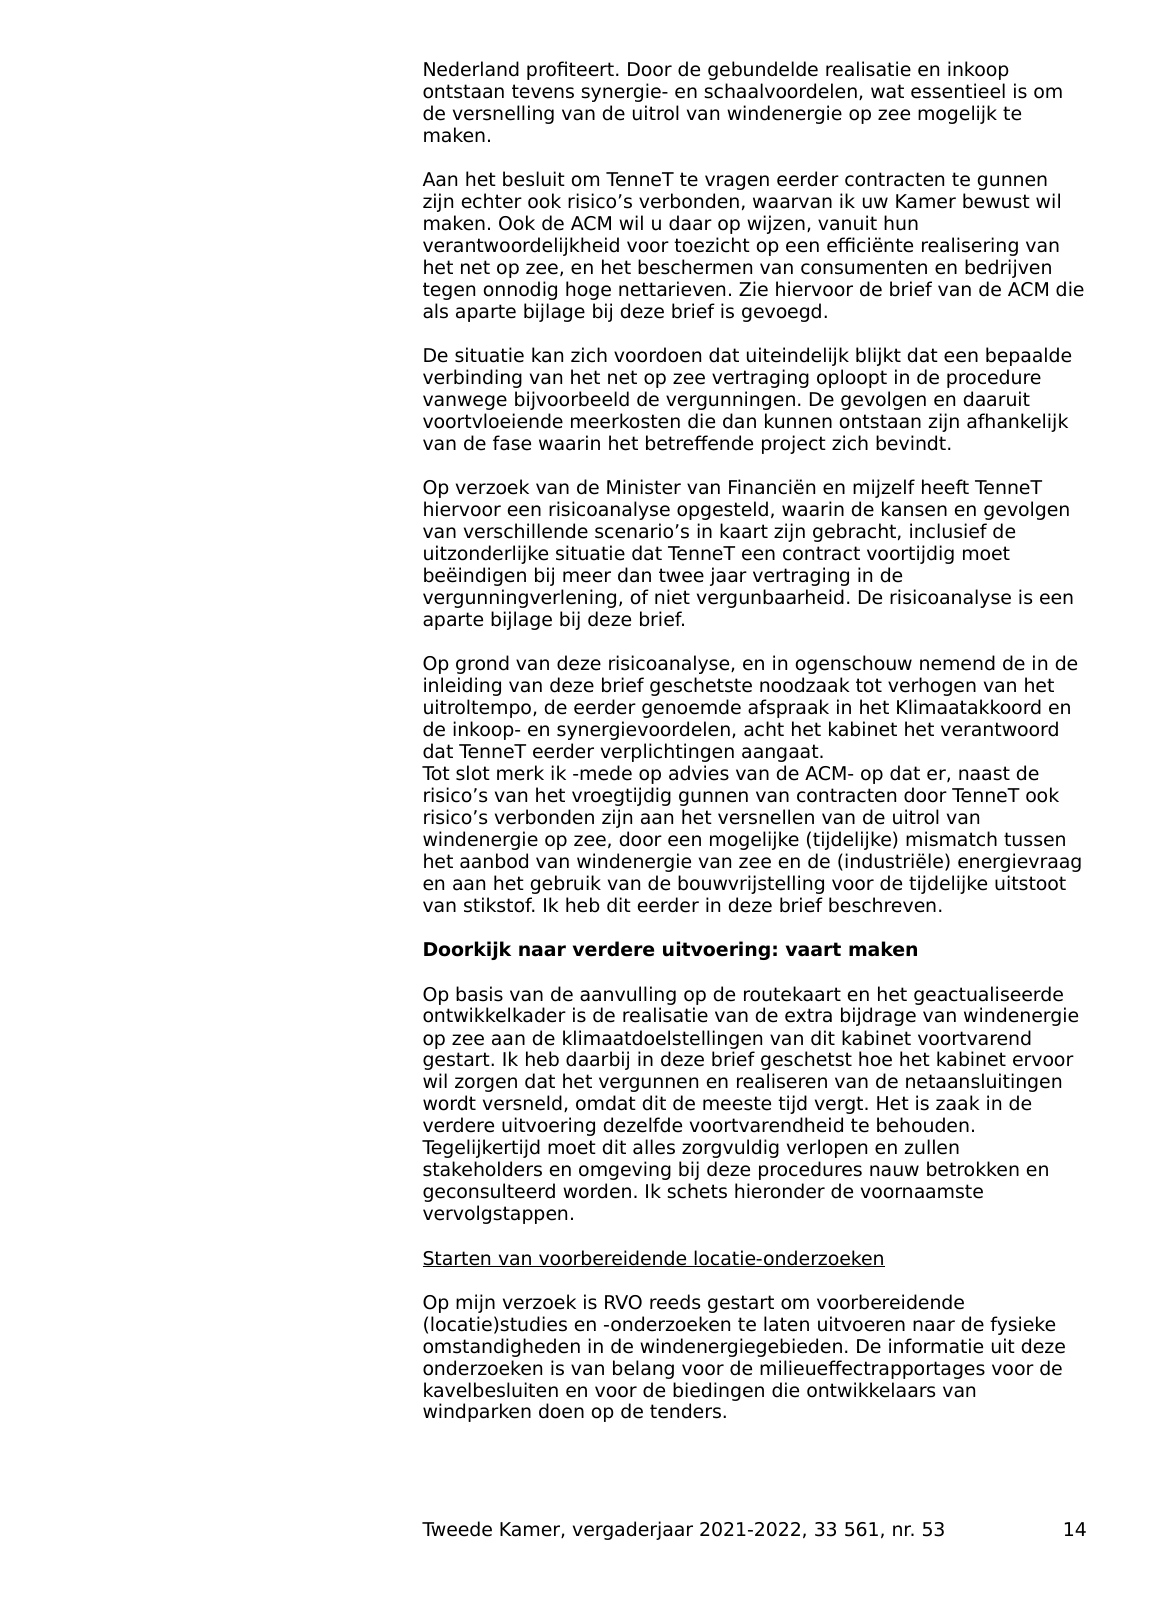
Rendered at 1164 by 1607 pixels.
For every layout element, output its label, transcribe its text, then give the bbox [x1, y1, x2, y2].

text Op basis van de aanvulling op de routekaart en het geactualiseerde ontwikkelkader is de realisatie van de extra bijdrage van windenergie op zee aan de klimaatdoelstellingen van dit kabinet voortvarend gestart. Ik heb daarbij in deze brief geschetst hoe het kabinet ervoor wil zorgen dat het vergunnen en realiseren van de netaansluitingen wordt versneld, omdat dit de meeste tijd vergt. Het is zaak in de verdere uitvoering dezelfde voortvarendheid te behouden. Tegelijkertijd moet dit alles zorgvuldig verlopen en zullen stakeholders en omgeving bij deze procedures nauw betrokken en geconsulteerd worden. Ik schets hieronder de voornaamste vervolgstappen. [422, 983, 1087, 1225]
text Aan het besluit om TenneT te vragen eerder contracten te gunnen zijn echter ook risico’s verbonden, waarvan ik uw Kamer bewust wil maken. Ook de ACM wil u daar op wijzen, vanuit hun verantwoordelijkheid voor toezicht op een efficiënte realisering van het net op zee, en het beschermen van consumenten en bedrijven tegen onnodig hoge nettarieven. Zie hiervoor de brief van de ACM die als aparte bijlage bij deze brief is gevoegd. [422, 169, 1087, 323]
text Tot slot merk ik -mede op advies van de ACM- op dat er, naast de risico’s van het vroegtijdig gunnen van contracten door TenneT ook risico’s verbonden zijn aan het versnellen van de uitrol van windenergie op zee, door een mogelijke (tijdelijke) mismatch tussen het aanbod van windenergie van zee en de (industriële) energievraag en aan het gebruik van de bouwvrijstelling voor de tijdelijke uitstoot van stikstof. Ik heb dit eerder in deze brief beschreven. [422, 763, 1087, 917]
text Op verzoek van de Minister van Financiën en mijzelf heeft TenneT hiervoor een risicoanalyse opgesteld, waarin de kansen en gevolgen van verschillende scenario’s in kaart zijn gebracht, inclusief de uitzonderlijke situatie dat TenneT een contract voortijdig moet beëindigen bij meer dan twee jaar vertraging in de vergunningverlening, of niet vergunbaarheid. De risicoanalyse is een aparte bijlage bij deze brief. [422, 477, 1087, 631]
subtitle Starten van voorbereidende locatie-onderzoeken [422, 1247, 1087, 1269]
subtitle Doorkijk naar verdere uitvoering: vaart maken [422, 939, 1087, 961]
text Op grond van deze risicoanalyse, en in ogenschouw nemend de in de inleiding van deze brief geschetste noodzaak tot verhogen van het uitroltempo, de eerder genoemde afspraak in het Klimaatakkoord en de inkoop- en synergievoordelen, acht het kabinet het verantwoord dat TenneT eerder verplichtingen aangaat. [422, 653, 1087, 763]
text Op mijn verzoek is RVO reeds gestart om voorbereidende (locatie)studies en -onderzoeken te laten uitvoeren naar de fysieke omstandigheden in de windenergiegebieden. De informatie uit deze onderzoeken is van belang voor de milieueffectrapportages voor de kavelbesluiten en voor de biedingen die ontwikkelaars van windparken doen op de tenders. [422, 1292, 1087, 1423]
text De situatie kan zich voordoen dat uiteindelijk blijkt dat een bepaalde verbinding van het net op zee vertraging oploopt in de procedure vanwege bijvoorbeeld de vergunningen. De gevolgen en daaruit voortvloeiende meerkosten die dan kunnen ontstaan zijn afhankelijk van de fase waarin het betreffende project zich bevindt. [422, 345, 1087, 455]
text Nederland profiteert. Door de gebundelde realisatie en inkoop ontstaan tevens synergie- en schaalvoordelen, wat essentieel is om de versnelling van de uitrol van windenergie op zee mogelijk te maken. [422, 59, 1087, 147]
